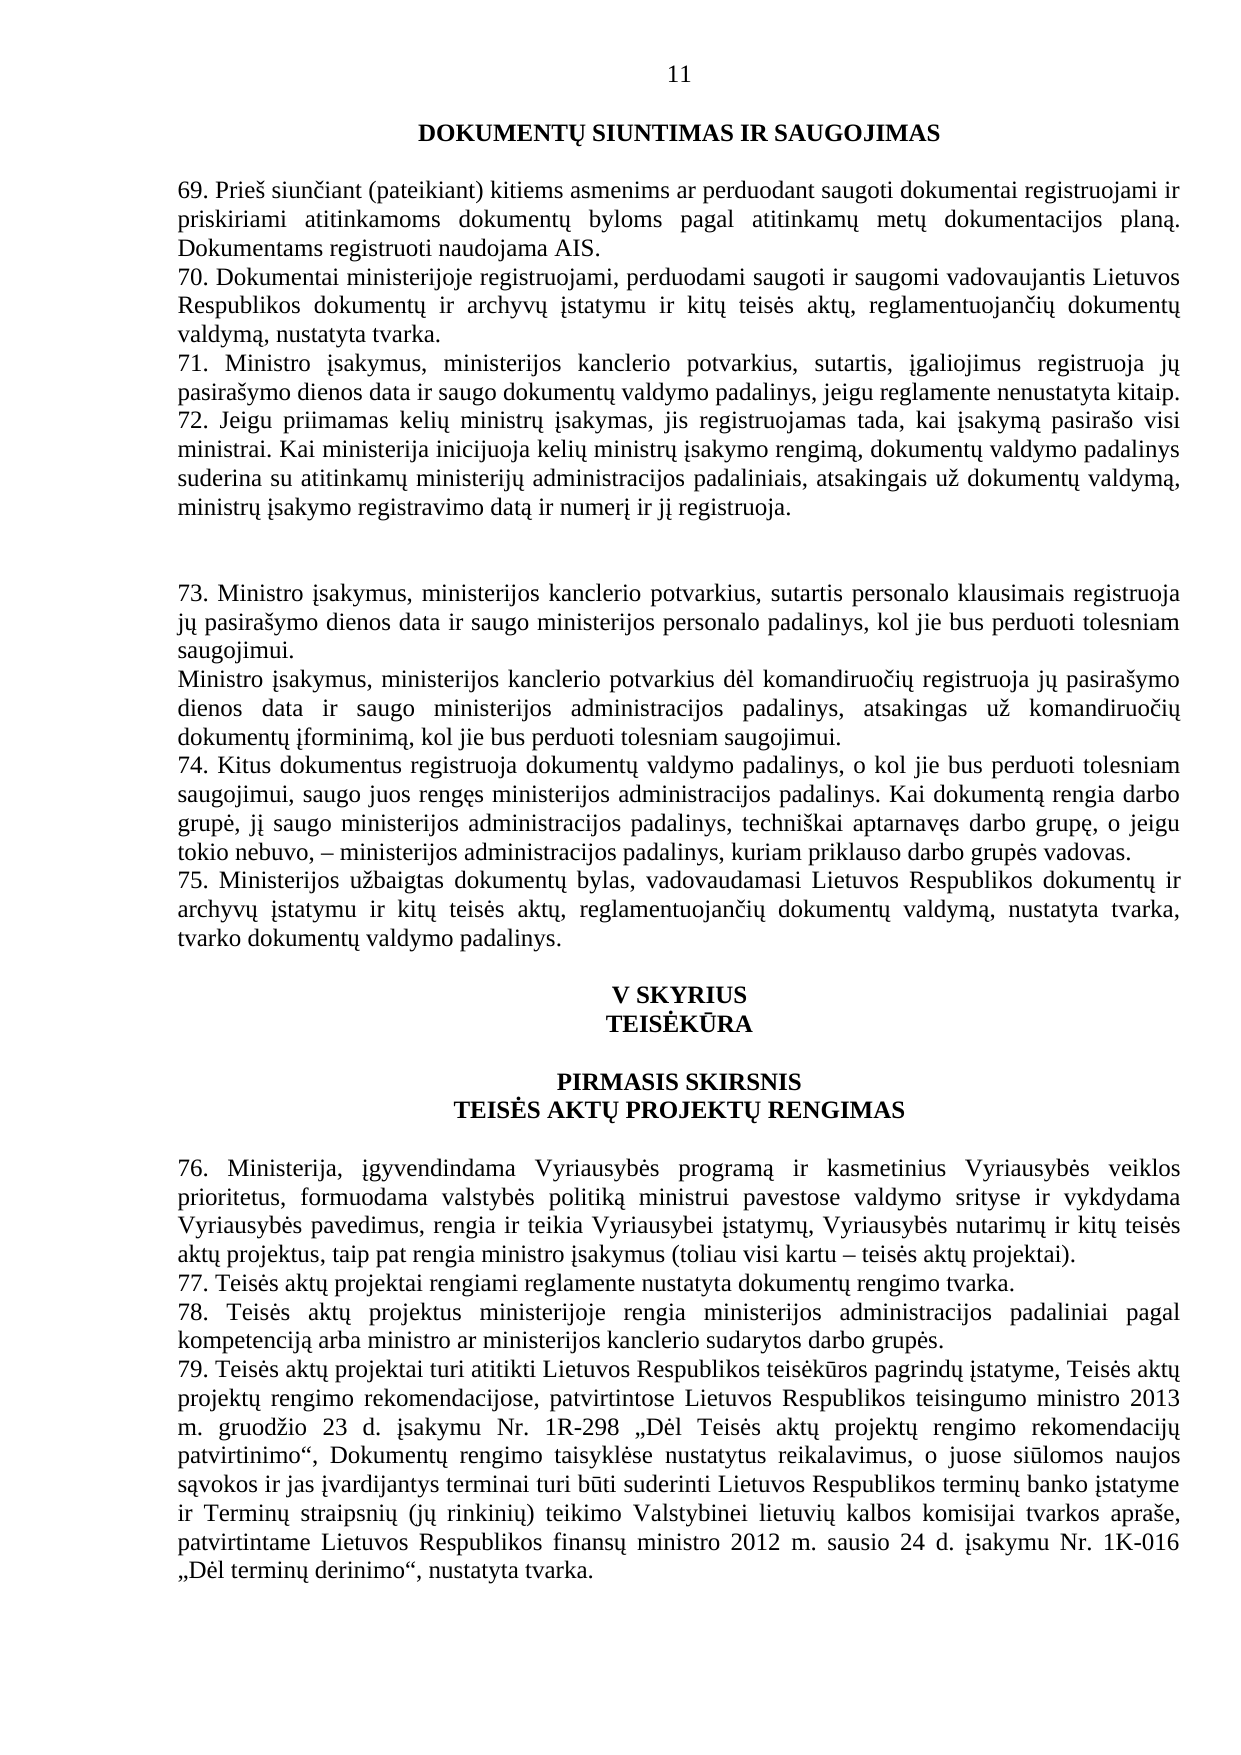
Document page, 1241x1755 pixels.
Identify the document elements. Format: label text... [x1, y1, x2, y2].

text 79. Teisės aktų projektai turi atitikti Lietuvos Respublikos teisėkūros pagrindų įstatyme, Teisės aktų projektų rengimo rekomendacijose, patvirtintose Lietuvos Respublikos teisingumo ministro 2013 m. gruodžio 23 d. įsakymu Nr. 1R-298 „Dėl Teisės aktų projektų rengimo rekomendacijų patvirtinimo“, Dokumentų rengimo taisyklėse nustatytus reikalavimus, o juose siūlomos naujos sąvokos ir jas įvardijantys terminai turi būti suderinti Lietuvos Respublikos terminų banko įstatyme ir Terminų straipsnių (jų rinkinių) teikimo Valstybinei lietuvių kalbos komisijai tvarkos apraše, patvirtintame Lietuvos Respublikos finansų ministro 2012 m. sausio 24 d. įsakymu Nr. 1K-016 „Dėl terminų derinimo“, nustatyta tvarka. [177, 1354, 1181, 1584]
text TEISĖKŪRA [177, 1009, 1181, 1038]
text 78. Teisės aktų projektus ministerijoje rengia ministerijos administracijos padaliniai pagal kompetenciją arba ministro ar ministerijos kanclerio sudarytos darbo grupės. [177, 1297, 1181, 1354]
text 70. Dokumentai ministerijoje registruojami, perduodami saugoti ir saugomi vadovaujantis Lietuvos Respublikos dokumentų ir archyvų įstatymu ir kitų teisės aktų, reglamentuojančių dokumentų valdymą, nustatyta tvarka. [177, 262, 1181, 348]
text Ministro įsakymus, ministerijos kanclerio potvarkius dėl komandiruočių registruoja jų pasirašymo dienos data ir saugo ministerijos administracijos padalinys, atsakingas už komandiruočių dokumentų įforminimą, kol jie bus perduoti tolesniam saugojimui. [177, 664, 1181, 751]
text TEISĖS AKTŲ PROJEKTŲ RENGIMAS [177, 1096, 1181, 1124]
text 71. Ministro įsakymus, ministerijos kanclerio potvarkius, sutartis, įgaliojimus registruoja jų pasirašymo dienos data ir saugo dokumentų valdymo padalinys, jeigu reglamente nenustatyta kitaip. [177, 348, 1181, 406]
text 73. Ministro įsakymus, ministerijos kanclerio potvarkius, sutartis personalo klausimais registruoja jų pasirašymo dienos data ir saugo ministerijos personalo padalinys, kol jie bus perduoti tolesniam saugojimui. [177, 578, 1181, 664]
text 76. Ministerija, įgyvendindama Vyriausybės programą ir kasmetinius Vyriausybės veiklos prioritetus, formuodama valstybės politiką ministrui pavestose valdymo srityse ir vykdydama Vyriausybės pavedimus, rengia ir teikia Vyriausybei įstatymų, Vyriausybės nutarimų ir kitų teisės aktų projektus, taip pat rengia ministro įsakymus (toliau visi kartu – teisės aktų projektai). [177, 1153, 1181, 1268]
text 74. Kitus dokumentus registruoja dokumentų valdymo padalinys, o kol jie bus perduoti tolesniam saugojimui, saugo juos rengęs ministerijos administracijos padalinys. Kai dokumentą rengia darbo grupė, jį saugo ministerijos administracijos padalinys, techniškai aptarnavęs darbo grupę, o jeigu tokio nebuvo, – ministerijos administracijos padalinys, kuriam priklauso darbo grupės vadovas. [177, 751, 1181, 866]
text 69. Prieš siunčiant (pateikiant) kitiems asmenims ar perduodant saugoti dokumentai registruojami ir priskiriami atitinkamoms dokumentų byloms pagal atitinkamų metų dokumentacijos planą. Dokumentams registruoti naudojama AIS. [177, 176, 1181, 262]
text 72. Jeigu priimamas kelių ministrų įsakymas, jis registruojamas tada, kai įsakymą pasirašo visi ministrai. Kai ministerija inicijuoja kelių ministrų įsakymo rengimą, dokumentų valdymo padalinys suderina su atitinkamų ministerijų administracijos padaliniais, atsakingais už dokumentų valdymą, ministrų įsakymo registravimo datą ir numerį ir jį registruoja. [177, 406, 1181, 521]
text 77. Teisės aktų projektai rengiami reglamente nustatyta dokumentų rengimo tvarka. [177, 1268, 1181, 1297]
text 75. Ministerijos užbaigtas dokumentų bylas, vadovaudamasi Lietuvos Respublikos dokumentų ir archyvų įstatymu ir kitų teisės aktų, reglamentuojančių dokumentų valdymą, nustatyta tvarka, tvarko dokumentų valdymo padalinys. [177, 866, 1181, 952]
text V SKYRIUS [177, 981, 1181, 1009]
text PIRMASIS SKIRSNIS [177, 1067, 1181, 1096]
text DOKUMENTŲ SIUNTIMAS IR SAUGOJIMAS [177, 118, 1181, 147]
